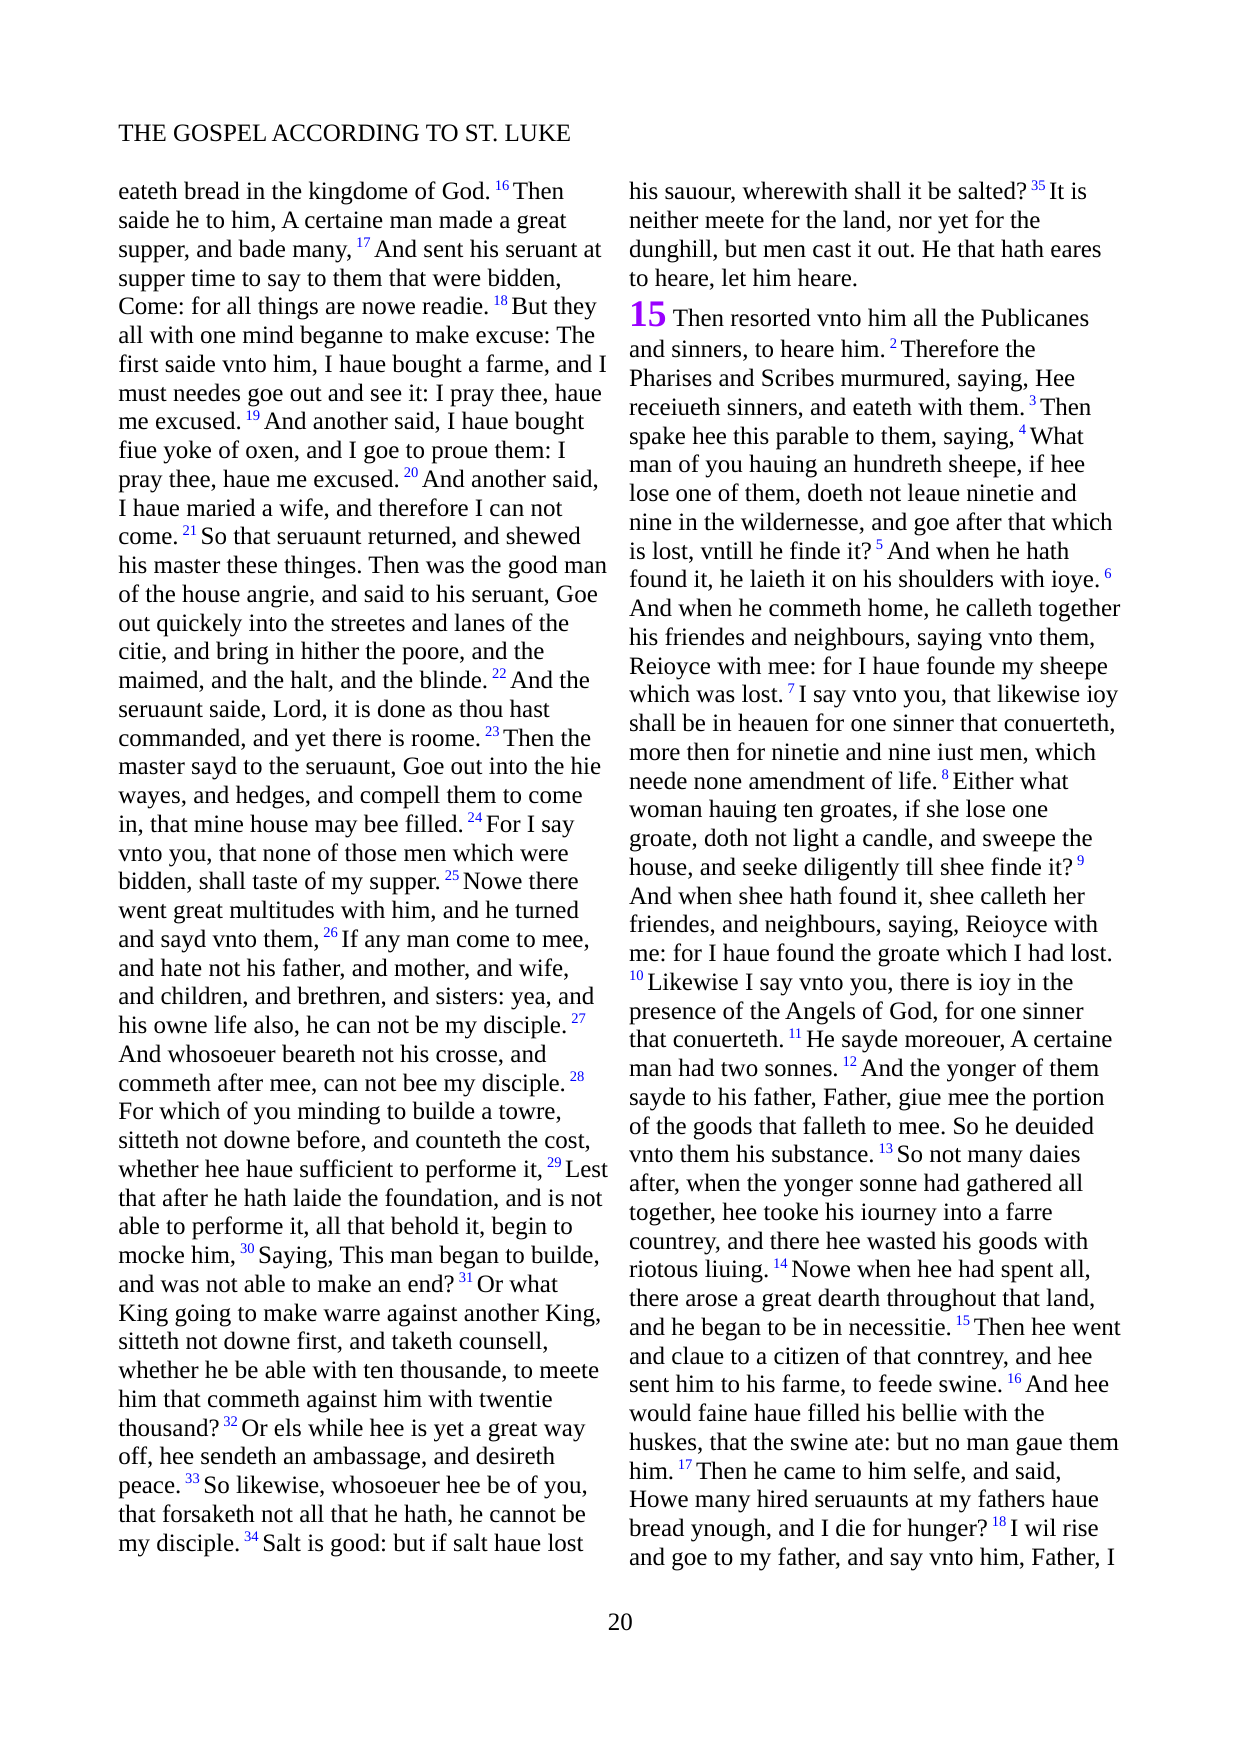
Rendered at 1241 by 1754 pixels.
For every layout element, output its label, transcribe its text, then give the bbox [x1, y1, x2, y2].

text his sauour, wherewith shall it be salted? 35 It is neither meete for the land, nor yet for the dunghill, but men cast it out. He that hath eares to heare, let him heare. [629, 176, 1122, 291]
text eateth bread in the kingdome of God. 16 Then saide he to him, A certaine man made a great supper, and bade many, 17 And sent his seruant at supper time to say to them that were bidden, Come: for all things are nowe readie. 18 But they all with one mind beganne to make excuse: The first saide vnto him, I haue bought a farme, and I must needes goe out and see it: I pray thee, haue me excused. 19 And another said, I haue bought fiue yoke of oxen, and I goe to proue them: I pray thee, haue me excused. 20 And another said, I haue maried a wife, and therefore I can not come. 21 So that seruaunt returned, and shewed his master these thinges. Then was the good man of the house angrie, and said to his seruant, Goe out quickely into the streetes and lanes of the citie, and bring in hither the poore, and the maimed, and the halt, and the blinde. 22 And the seruaunt saide, Lord, it is done as thou hast commanded, and yet there is roome. 23 Then the master sayd to the seruaunt, Goe out into the hie wayes, and hedges, and compell them to come in, that mine house may bee filled. 24 For I say vnto you, that none of those men which were bidden, shall taste of my supper. 25 Nowe there went great multitudes with him, and he turned and sayd vnto them, 26 If any man come to mee, and hate not his father, and mother, and wife, and children, and brethren, and sisters: yea, and his owne life also, he can not be my disciple. 27 And whosoeuer beareth not his crosse, and commeth after mee, can not bee my disciple. 28 For which of you minding to builde a towre, sitteth not downe before, and counteth the cost, whether hee haue sufficient to performe it, 29 Lest that after he hath laide the foundation, and is not able to performe it, all that behold it, begin to mocke him, 30 Saying, This man began to builde, and was not able to make an end? 31 Or what King going to make warre against another King, sitteth not downe first, and taketh counsell, whether he be able with ten thousande, to meete him that commeth against him with twentie thousand? 32 Or els while hee is yet a great way off, hee sendeth an ambassage, and desireth peace. 33 So likewise, whosoeuer hee be of you, that forsaketh not all that he hath, he cannot be my disciple. 34 Salt is good: but if salt haue lost [118, 176, 611, 1556]
text 15 Then resorted vnto him all the Publicanes and sinners, to heare him. 2 Therefore the Pharises and Scribes murmured, saying, Hee receiueth sinners, and eateth with them. 3 Then spake hee this parable to them, saying, 4 What man of you hauing an hundreth sheepe, if hee lose one of them, doeth not leaue ninetie and nine in the wildernesse, and goe after that which is lost, vntill he finde it? 5 And when he hath found it, he laieth it on his shoulders with ioye. 6 And when he commeth home, he calleth together his friendes and neighbours, saying vnto them, Reioyce with mee: for I haue founde my sheepe which was lost. 7 I say vnto you, that likewise ioy shall be in heauen for one sinner that conuerteth, more then for ninetie and nine iust men, which neede none amendment of life. 8 Either what woman hauing ten groates, if she lose one groate, doth not light a candle, and sweepe the house, and seeke diligently till shee finde it? 9 And when shee hath found it, shee calleth her friendes, and neighbours, saying, Reioyce with me: for I haue found the groate which I had lost. 10 Likewise I say vnto you, there is ioy in the presence of the Angels of God, for one sinner that conuerteth. 11 He sayde moreouer, A certaine man had two sonnes. 12 And the yonger of them sayde to his father, Father, giue mee the portion of the goods that falleth to mee. So he deuided vnto them his substance. 13 So not many daies after, when the yonger sonne had gathered all together, hee tooke his iourney into a farre countrey, and there hee wasted his goods with riotous liuing. 14 Nowe when hee had spent all, there arose a great dearth throughout that land, and he began to be in necessitie. 15 Then hee went and claue to a citizen of that conntrey, and hee sent him to his farme, to feede swine. 16 And hee would faine haue filled his bellie with the huskes, that the swine ate: but no man gaue them him. 17 Then he came to him selfe, and said, Howe many hired seruaunts at my fathers haue bread ynough, and I die for hunger? 18 I wil rise and goe to my father, and say vnto him, Father, I [629, 291, 1122, 1571]
